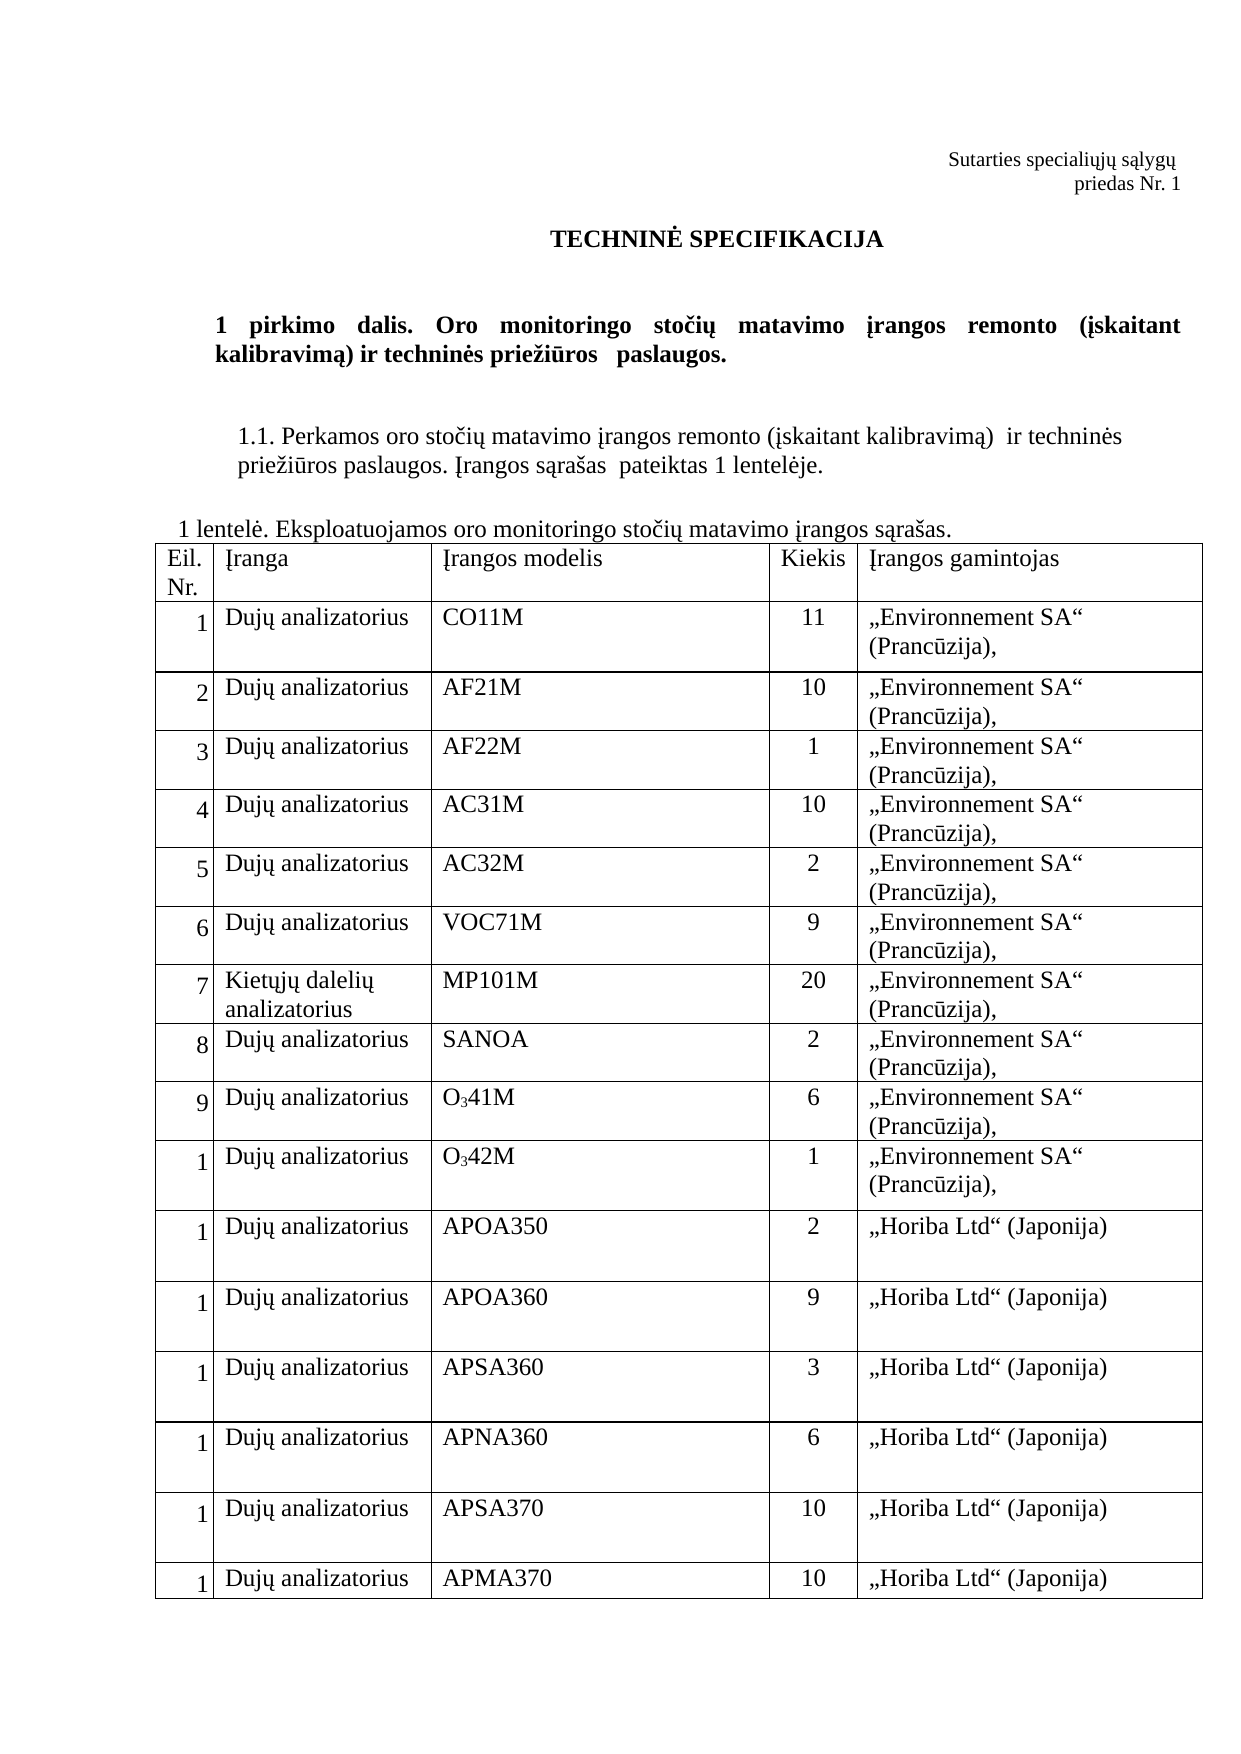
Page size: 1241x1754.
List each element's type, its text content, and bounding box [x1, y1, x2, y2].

table_cell 1 [770, 1141, 857, 1210]
table_cell APOA350 [432, 1211, 769, 1281]
table_cell 11 [156, 1211, 213, 1281]
table_cell 6 [770, 1423, 857, 1492]
table_cell „Horiba Ltd“ (Japonija) [858, 1493, 1202, 1562]
table_cell Dujų analizatorius [214, 731, 431, 788]
table_cell MP101M [432, 965, 769, 1023]
table_cell „Environnement SA“ (Prancūzija), [858, 965, 1202, 1023]
table_cell 10 [770, 1563, 857, 1598]
table_cell 3 [770, 1352, 857, 1421]
text 1 lentelė. Eksploatuojamos oro monitoringo stočių matavimo įrangos sąrašas. [177, 514, 1181, 542]
table_cell Dujų analizatorius [214, 907, 431, 964]
table_cell „Environnement SA“ (Prancūzija), [858, 673, 1202, 730]
table_cell „Environnement SA“ (Prancūzija), [858, 1024, 1202, 1081]
table_cell „Environnement SA“ (Prancūzija), [858, 1082, 1202, 1140]
table_cell „Horiba Ltd“ (Japonija) [858, 1352, 1202, 1421]
table_cell 10 [156, 1141, 213, 1210]
table_cell 15 [156, 1493, 213, 1562]
table_header Įrangos modelis [432, 544, 769, 601]
table_cell 13 [156, 1352, 213, 1421]
table_cell Dujų analizatorius [214, 1082, 431, 1140]
table_cell 6 [156, 907, 213, 964]
table_cell „Environnement SA“ (Prancūzija), [858, 790, 1202, 847]
subtitle 1.1. Perkamos oro stočių matavimo įrangos remonto (įskaitant kalibravimą) ir techninės priežiūros paslaugos. Įrangos sąrašas pateiktas 1 lentelėje. [177, 421, 1181, 479]
table_cell Dujų analizatorius [214, 1563, 431, 1598]
table_cell „Environnement SA“ (Prancūzija), [858, 907, 1202, 964]
table_cell Dujų analizatorius [214, 1282, 431, 1351]
table_header Įranga [214, 544, 431, 601]
table_cell 6 [770, 1082, 857, 1140]
table_cell APSA360 [432, 1352, 769, 1421]
table_cell 2 [770, 1024, 857, 1081]
table_cell O341M [432, 1082, 769, 1140]
table_cell „Environnement SA“ (Prancūzija), [858, 848, 1202, 906]
table_cell SANOA [432, 1024, 769, 1081]
table_cell 1 [770, 731, 857, 788]
table_cell Dujų analizatorius [214, 602, 431, 671]
table_cell 9 [156, 1082, 213, 1140]
table_cell AF22M [432, 731, 769, 788]
table_cell 11 [770, 602, 857, 671]
table_cell „Horiba Ltd“ (Japonija) [858, 1211, 1202, 1281]
table_cell 10 [770, 673, 857, 730]
table_cell Dujų analizatorius [214, 1141, 431, 1210]
table_cell 3 [156, 731, 213, 788]
table_cell Dujų analizatorius [214, 1211, 431, 1281]
table_header Eil. Nr. [156, 544, 213, 601]
table_cell 14 [156, 1423, 213, 1492]
table_cell 7 [156, 965, 213, 1023]
table_cell APOA360 [432, 1282, 769, 1351]
table_cell „Horiba Ltd“ (Japonija) [858, 1563, 1202, 1598]
table_cell Dujų analizatorius [214, 1493, 431, 1562]
table_cell Dujų analizatorius [214, 790, 431, 847]
table_cell 9 [770, 907, 857, 964]
table_cell 10 [770, 790, 857, 847]
table_cell AC32M [432, 848, 769, 906]
table_cell 2 [770, 1211, 857, 1281]
table_cell 2 [156, 673, 213, 730]
table_cell O342M [432, 1141, 769, 1210]
table_cell Dujų analizatorius [214, 1423, 431, 1492]
table_cell 2 [770, 848, 857, 906]
table_cell VOC71M [432, 907, 769, 964]
table_cell 1 [156, 1563, 213, 1598]
table_cell „Environnement SA“ (Prancūzija), [858, 602, 1202, 671]
table_cell 10 [770, 1493, 857, 1562]
table_cell 1. [156, 602, 213, 671]
table_cell 8 [156, 1024, 213, 1081]
table_cell 12 [156, 1282, 213, 1351]
table_cell APMA370 [432, 1563, 769, 1598]
table_cell „Horiba Ltd“ (Japonija) [858, 1282, 1202, 1351]
table_cell CO11M [432, 602, 769, 671]
text priedas Nr. 1 [177, 171, 1181, 195]
text Sutarties specialiųjų sąlygų [177, 147, 1181, 171]
table_cell „Environnement SA“ (Prancūzija), [858, 731, 1202, 788]
table_cell 9 [770, 1282, 857, 1351]
table_cell Dujų analizatorius [214, 1352, 431, 1421]
table_cell 20 [770, 965, 857, 1023]
table_header Įrangos gamintojas [858, 544, 1202, 601]
text 1 pirkimo dalis. Oro monitoringo stočių matavimo įrangos remonto (įskaitant kalibravimą) ir techninės priežiūros paslaugos. [215, 310, 1181, 367]
table_cell AF21M [432, 673, 769, 730]
table_cell Dujų analizatorius [214, 673, 431, 730]
table_cell APSA370 [432, 1493, 769, 1562]
table_cell 4 [156, 790, 213, 847]
table_cell „Environnement SA“ (Prancūzija), [858, 1141, 1202, 1210]
table_cell AC31M [432, 790, 769, 847]
table_cell Kietųjų dalelių analizatorius [214, 965, 431, 1023]
text TECHNINĖ SPECIFIKACIJA [177, 224, 1181, 252]
table_cell Dujų analizatorius [214, 848, 431, 906]
table_header Kiekis [770, 544, 857, 601]
table_cell „Horiba Ltd“ (Japonija) [858, 1423, 1202, 1492]
table_cell Dujų analizatorius [214, 1024, 431, 1081]
table_cell APNA360 [432, 1423, 769, 1492]
table_cell 5 [156, 848, 213, 906]
